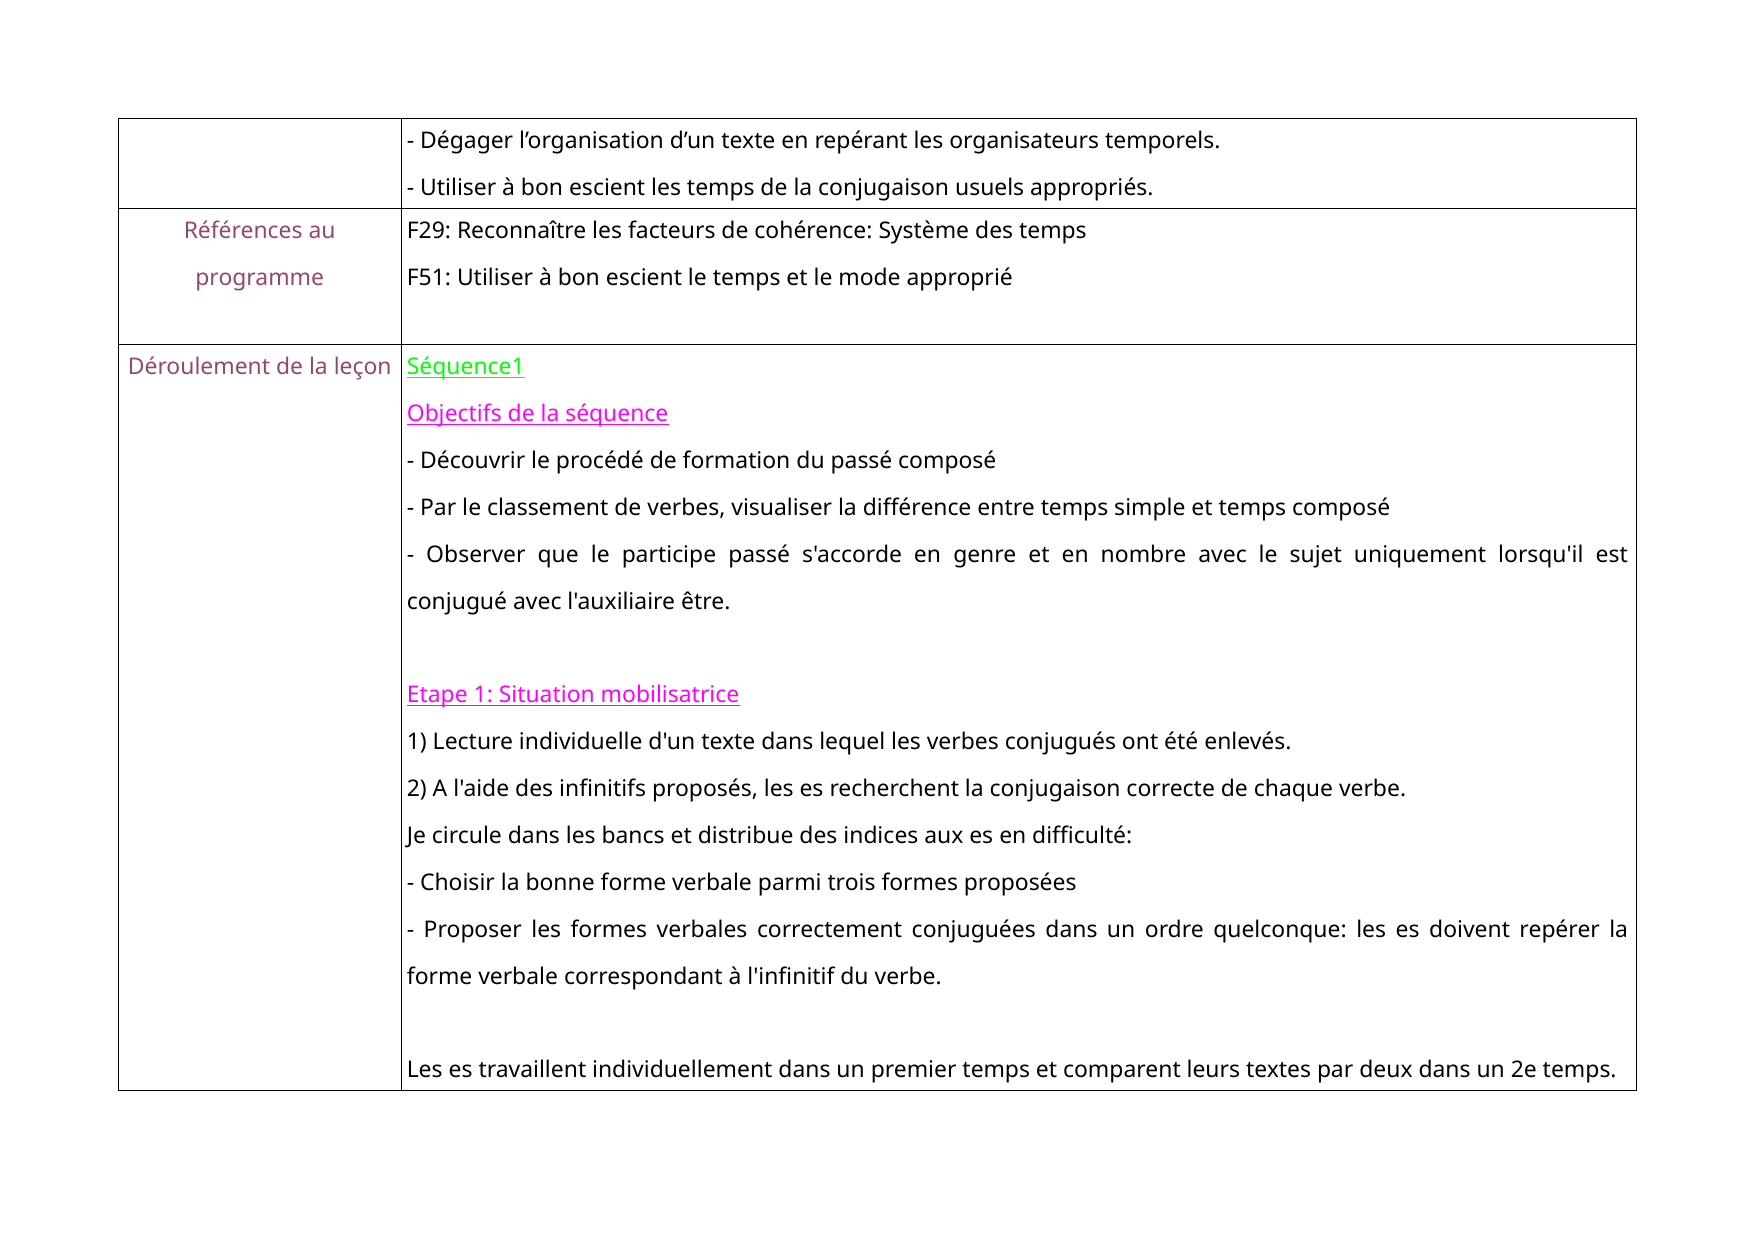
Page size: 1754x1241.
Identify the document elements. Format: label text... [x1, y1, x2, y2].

table_cell [119, 119, 401, 208]
table_cell Références au programme [119, 209, 401, 344]
table_cell Déroulement de la leçon [119, 345, 401, 1090]
table_cell Séquence1 Objectifs de la séquence - Découvrir le procédé de formation du passé composé - Par le classement de verbes, visualiser la différence entre temps simple et temps composé - Observer que le participe passé s'accorde en genre et en nombre avec le sujet uniquement lorsqu'il est conjugué avec l'auxiliaire être. Etape 1: Situation mobilisatrice 1) Lecture individuelle d'un texte dans lequel les verbes conjugués ont été enlevés. 2) A l'aide des infinitifs proposés, les es recherchent la conjugaison correcte de chaque verbe. Je circule dans les bancs et distribue des indices aux es en difficulté: - Choisir la bonne forme verbale parmi trois formes proposées - Proposer les formes verbales correctement conjuguées dans un ordre quelconque: les es doivent repérer la forme verbale correspondant à l'infinitif du verbe. Les es travaillent individuellement dans un premier temps et comparent leurs textes par deux dans un 2e temps. [402, 345, 1636, 1090]
table_cell - Dégager l’organisation d’un texte en repérant les organisateurs temporels. - Utiliser à bon escient les temps de la conjugaison usuels appropriés. [402, 119, 1636, 208]
table_cell F29: Reconnaître les facteurs de cohérence: Système des temps F51: Utiliser à bon escient le temps et le mode approprié [402, 209, 1636, 344]
